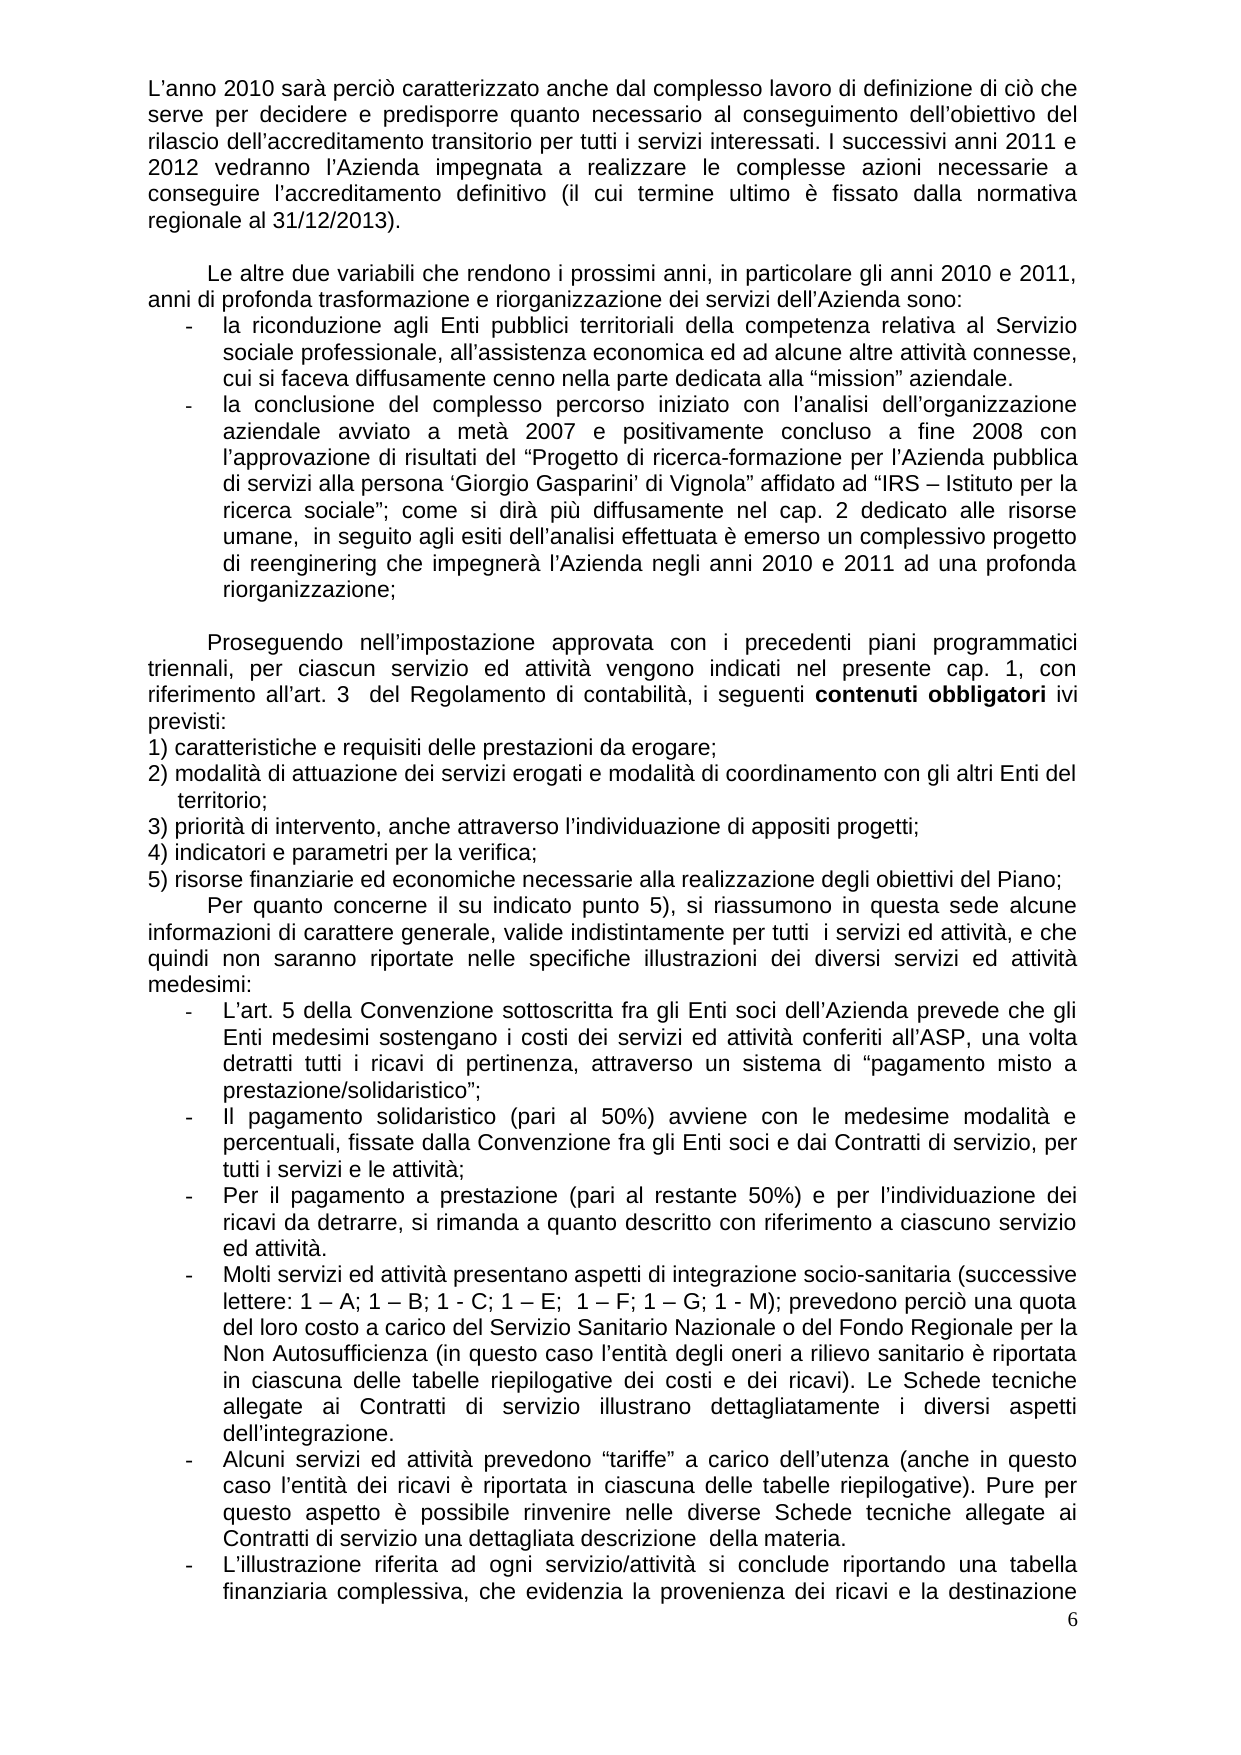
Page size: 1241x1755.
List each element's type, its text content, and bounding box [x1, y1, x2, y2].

list Per il pagamento a prestazione (pari al restante 50%) e per l’individuazione dei ricavi da detrarre, si rimanda a quanto descritto con riferimento a ciascuno servizio ed attività. [185, 1182, 1078, 1261]
list Molti servizi ed attività presentano aspetti di integrazione socio-sanitaria (successive lettere: 1 – A; 1 – B; 1 - C; 1 – E; 1 – F; 1 – G; 1 - M); prevedono perciò una quota del loro costo a carico del Servizio Sanitario Nazionale o del Fondo Regionale per la Non Autosufficienza (in questo caso l’entità degli oneri a rilievo sanitario è riportata in ciascuna delle tabelle riepilogative dei costi e dei ricavi). Le Schede tecniche allegate ai Contratti di servizio illustrano dettagliatamente i diversi aspetti dell’integrazione. [185, 1261, 1078, 1446]
list Il pagamento solidaristico (pari al 50%) avviene con le medesime modalità e percentuali, fissate dalla Convenzione fra gli Enti soci e dai Contratti di servizio, per tutti i servizi e le attività; [185, 1103, 1078, 1182]
text Le altre due variabili che rendono i prossimi anni, in particolare gli anni 2010 e 2011, anni di profonda trasformazione e riorganizzazione dei servizi dell’Azienda sono: [148, 259, 1078, 312]
list L’illustrazione riferita ad ogni servizio/attività si conclude riportando una tabella finanziaria complessiva, che evidenzia la provenienza dei ricavi e la destinazione [185, 1551, 1078, 1604]
text 2) modalità di attuazione dei servizi erogati e modalità di coordinamento con gli altri Enti del territorio; [148, 760, 1078, 813]
list Alcuni servizi ed attività prevedono “tariffe” a carico dell’utenza (anche in questo caso l’entità dei ricavi è riportata in ciascuna delle tabelle riepilogative). Pure per questo aspetto è possibile rinvenire nelle diverse Schede tecniche allegate ai Contratti di servizio una dettagliata descrizione della materia. [185, 1446, 1078, 1551]
text Per quanto concerne il su indicato punto 5), si riassumono in questa sede alcune informazioni di carattere generale, valide indistintamente per tutti i servizi ed attività, e che quindi non saranno riportate nelle specifiche illustrazioni dei diversi servizi ed attività medesimi: [148, 892, 1078, 997]
text L’anno 2010 sarà perciò caratterizzato anche dal complesso lavoro di definizione di ciò che serve per decidere e predisporre quanto necessario al conseguimento dell’obiettivo del rilascio dell’accreditamento transitorio per tutti i servizi interessati. I successivi anni 2011 e 2012 vedranno l’Azienda impegnata a realizzare le complesse azioni necessarie a conseguire l’accreditamento definitivo (il cui termine ultimo è fissato dalla normativa regionale al 31/12/2013). [148, 75, 1078, 233]
list la conclusione del complesso percorso iniziato con l’analisi dell’organizzazione aziendale avviato a metà 2007 e positivamente concluso a fine 2008 con l’approvazione di risultati del “Progetto di ricerca-formazione per l’Azienda pubblica di servizi alla persona ‘Giorgio Gasparini’ di Vignola” affidato ad “IRS – Istituto per la ricerca sociale”; come si dirà più diffusamente nel cap. 2 dedicato alle risorse umane, in seguito agli esiti dell’analisi effettuata è emerso un complessivo progetto di reenginering che impegnerà l’Azienda negli anni 2010 e 2011 ad una profonda riorganizzazione; [185, 391, 1078, 602]
list la riconduzione agli Enti pubblici territoriali della competenza relativa al Servizio sociale professionale, all’assistenza economica ed ad alcune altre attività connesse, cui si faceva diffusamente cenno nella parte dedicata alla “mission” aziendale. [185, 312, 1078, 391]
text 1) caratteristiche e requisiti delle prestazioni da erogare; [148, 734, 1078, 760]
text 5) risorse finanziarie ed economiche necessarie alla realizzazione degli obiettivi del Piano; [148, 866, 1078, 892]
list L’art. 5 della Convenzione sottoscritta fra gli Enti soci dell’Azienda prevede che gli Enti medesimi sostengano i costi dei servizi ed attività conferiti all’ASP, una volta detratti tutti i ricavi di pertinenza, attraverso un sistema di “pagamento misto a prestazione/solidaristico”; [185, 997, 1078, 1103]
text 3) priorità di intervento, anche attraverso l’individuazione di appositi progetti; [148, 813, 1078, 839]
text Proseguendo nell’impostazione approvata con i precedenti piani programmatici triennali, per ciascun servizio ed attività vengono indicati nel presente cap. 1, con riferimento all’art. 3 del Regolamento di contabilità, i seguenti contenuti obbligatori ivi previsti: [148, 628, 1078, 734]
text 4) indicatori e parametri per la verifica; [148, 839, 1078, 866]
